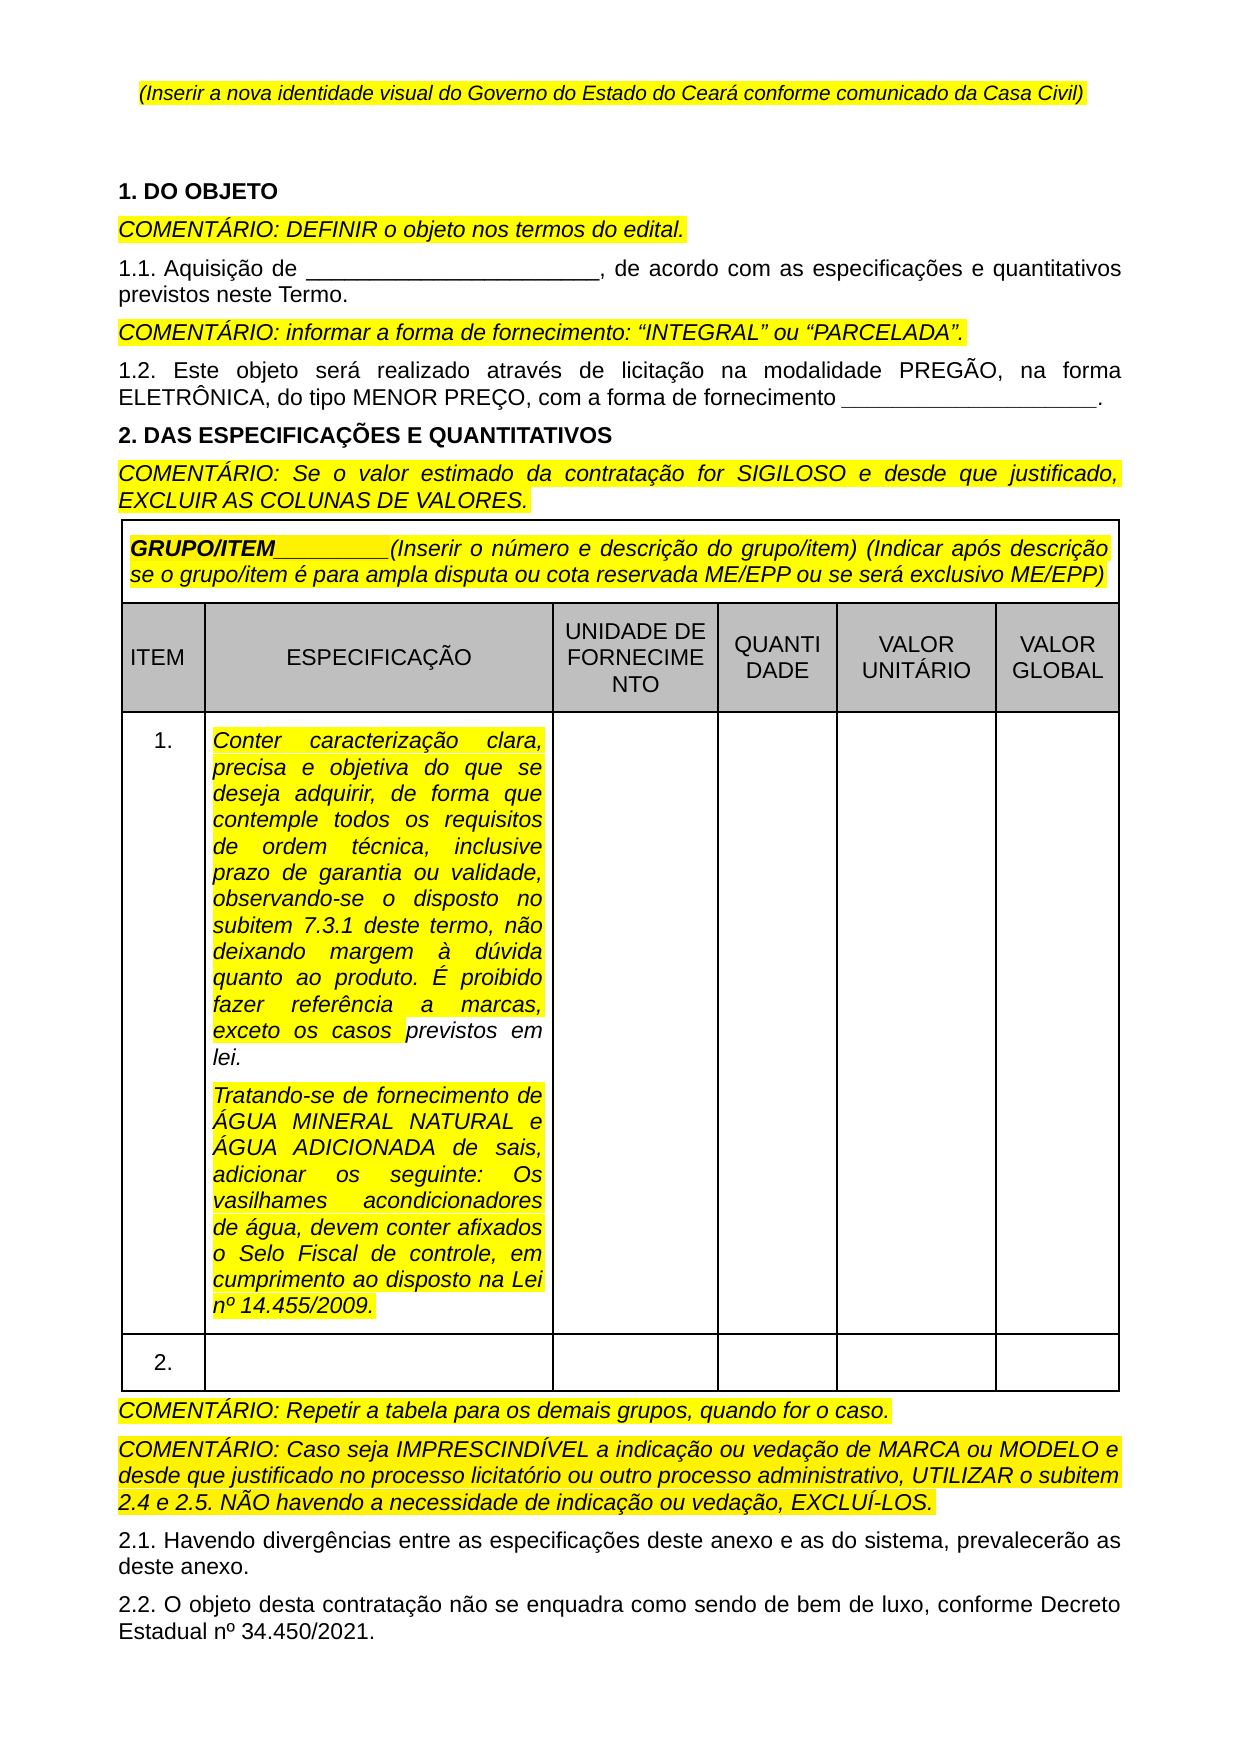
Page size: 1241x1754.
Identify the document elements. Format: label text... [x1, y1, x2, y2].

table_cell [719, 1335, 836, 1389]
table_cell [838, 713, 995, 1333]
text 1.1. Aquisição de _______________________, de acordo com as especificações e quantitativos previstos neste Termo. [118, 254, 1122, 307]
text 2.1. Havendo divergências entre as especificações deste anexo e as do sistema, prevalecerão as deste anexo. [118, 1527, 1122, 1579]
text COMENTÁRIO: Se o valor estimado da contratação for SIGILOSO e desde que justificado, EXCLUIR AS COLUNAS DE VALORES. [118, 460, 1122, 513]
table_cell ITEM [123, 604, 204, 711]
table_cell VALOR GLOBAL [997, 604, 1118, 711]
table_cell [838, 1335, 995, 1389]
table_cell [554, 1335, 717, 1389]
table_cell VALOR UNITÁRIO [838, 604, 995, 711]
table_header GRUPO/ITEM_________(Inserir o número e descrição do grupo/item) (Indicar após descrição se o grupo/item é para ampla disputa ou cota reservada ME/EPP ou se será exclusivo ME/EPP) [123, 521, 1118, 602]
subtitle 2. DAS ESPECIFICAÇÕES E QUANTITATIVOS [118, 422, 1122, 448]
table_cell [554, 713, 717, 1333]
table_cell [997, 713, 1118, 1333]
table_cell ESPECIFICAÇÃO [206, 604, 552, 711]
text COMENTÁRIO: informar a forma de fornecimento: “INTEGRAL” ou “PARCELADA”. [118, 319, 1122, 346]
table_cell [206, 1335, 552, 1389]
table_cell QUANTIDADE [719, 604, 836, 711]
table_cell Conter caracterização clara, precisa e objetiva do que se deseja adquirir, de forma que contemple todos os requisitos de ordem técnica, inclusive prazo de garantia ou validade, observando-se o disposto no subitem 7.3.1 deste termo, não deixando margem à dúvida quanto ao produto. É proibido fazer referência a marcas, exceto os casos previstos em lei. Tratando-se de fornecimento de ÁGUA MINERAL NATURAL e ÁGUA ADICIONADA de sais, adicionar os seguinte: Os vasilhames acondicionadores de água, devem conter afixados o Selo Fiscal de controle, em cumprimento ao disposto na Lei nº 14.455/2009. [206, 713, 552, 1333]
text COMENTÁRIO: DEFINIR o objeto nos termos do edital. [118, 216, 1122, 243]
text 1.2. Este objeto será realizado através de licitação na modalidade PREGÃO, na forma ELETRÔNICA, do tipo MENOR PREÇO, com a forma de fornecimento ____________________. [118, 357, 1122, 410]
text COMENTÁRIO: Repetir a tabela para os demais grupos, quando for o caso. [118, 1397, 1122, 1424]
text 2.2. O objeto desta contratação não se enquadra como sendo de bem de luxo, conforme Decreto Estadual nº 34.450/2021. [118, 1591, 1122, 1644]
subtitle 1. DO OBJETO [118, 178, 1122, 204]
text COMENTÁRIO: Caso seja IMPRESCINDÍVEL a indicação ou vedação de MARCA ou MODELO e desde que justificado no processo licitatório ou outro processo administrativo, UTILIZAR o subitem 2.4 e 2.5. NÃO havendo a necessidade de indicação ou vedação, EXCLUÍ-LOS. [118, 1436, 1122, 1515]
table_cell 2. [123, 1335, 204, 1389]
table_cell UNIDADE DE FORNECIMENTO [554, 604, 717, 711]
table_cell 1. [123, 713, 204, 1333]
table_cell [719, 713, 836, 1333]
table_cell [997, 1335, 1118, 1389]
